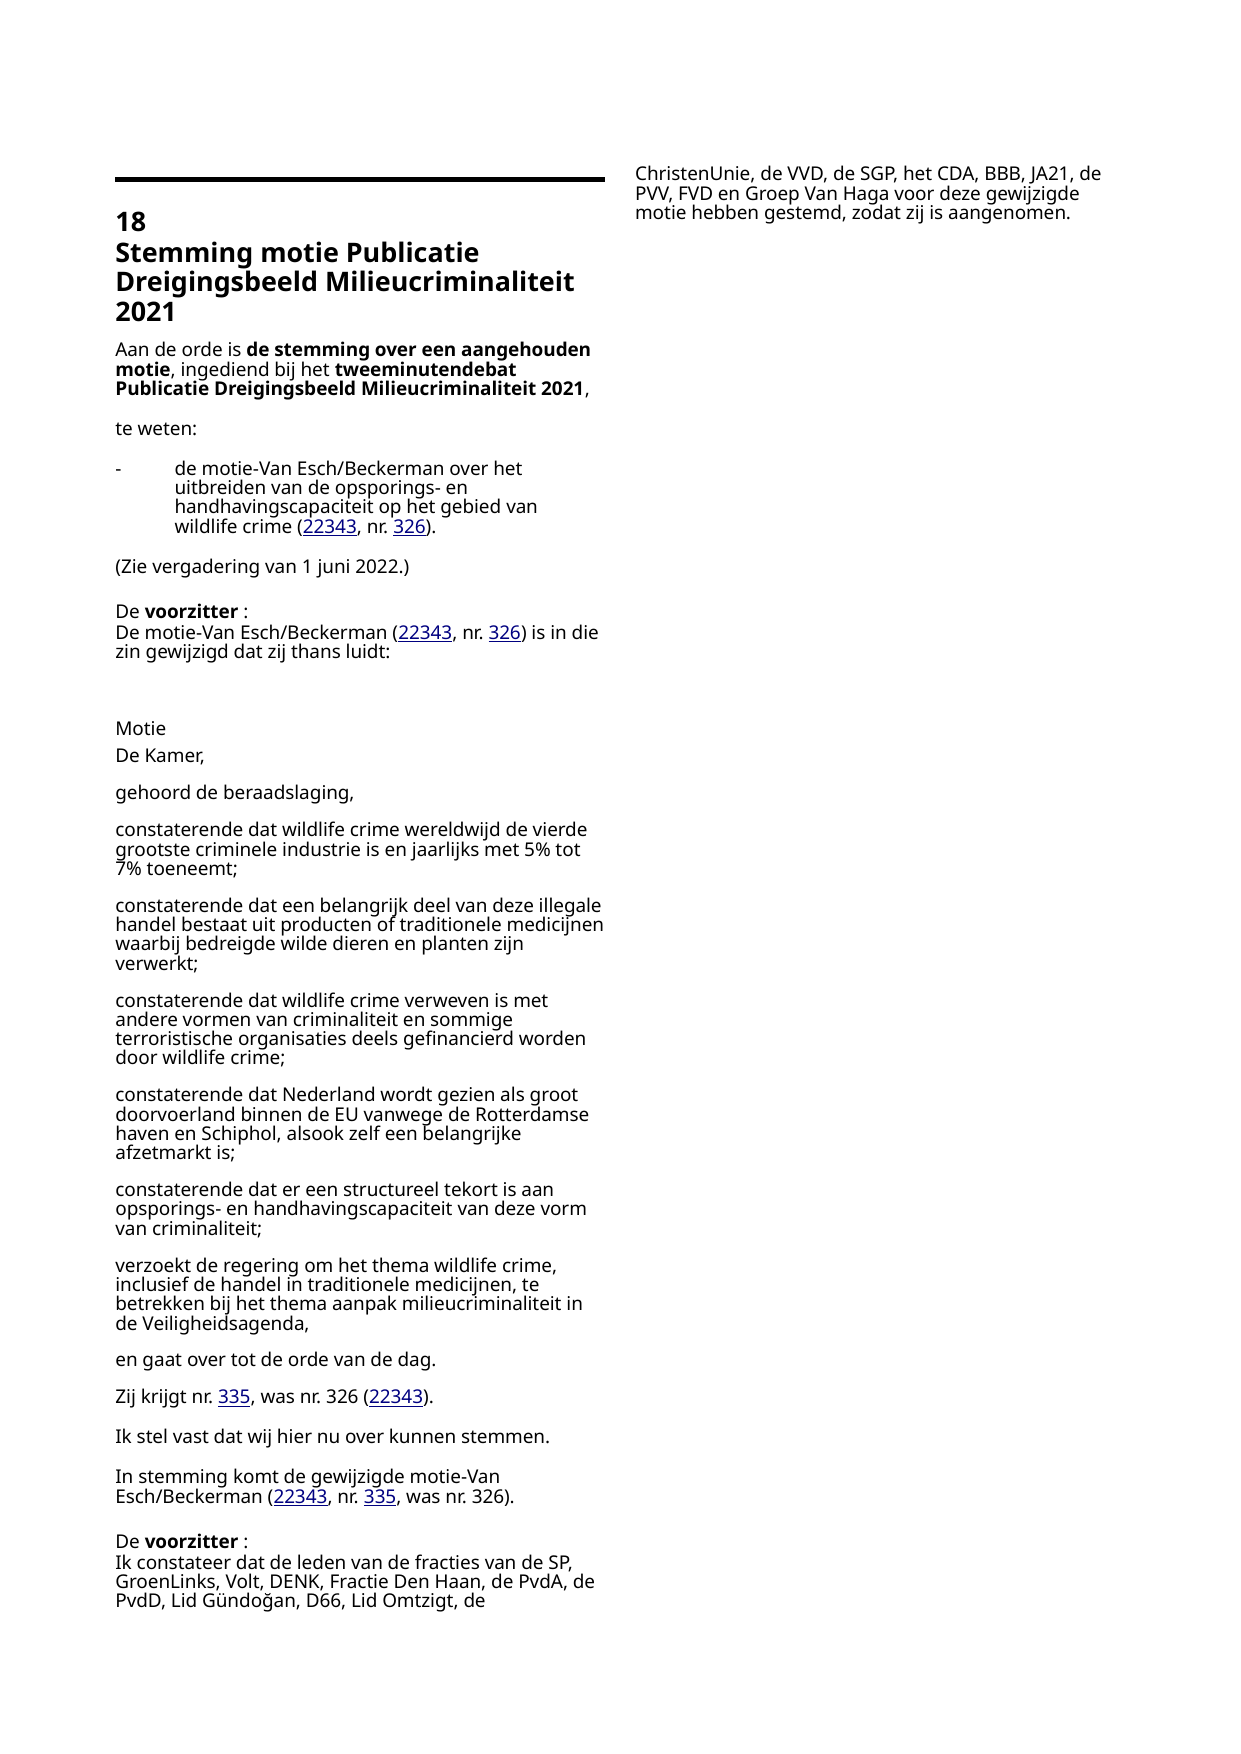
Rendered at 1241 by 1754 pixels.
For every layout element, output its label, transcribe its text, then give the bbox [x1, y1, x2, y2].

text De Kamer, [115, 747, 605, 767]
text Motie [115, 716, 605, 741]
text De voorzitter : [115, 1528, 605, 1554]
list de motie-Van Esch/Beckerman over het uitbreiden van de opsporings- en handhavingscapaciteit op het gebied van wildlife crime (22343, nr. 326). [115, 460, 605, 537]
text constaterende dat wildlife crime verweven is met andere vormen van criminaliteit en sommige terroristische organisaties deels gefinancierd worden door wildlife crime; [115, 992, 605, 1069]
text Stemming motie Publicatie Dreigingsbeeld Milieucriminaliteit 2021 [115, 239, 605, 341]
text Aan de orde is de stemming over een aangehouden motie, ingediend bij het tweeminutendebat Publicatie Dreigingsbeeld Milieucriminaliteit 2021, [115, 341, 605, 399]
text Ik stel vast dat wij hier nu over kunnen stemmen. [115, 1428, 605, 1448]
text constaterende dat wildlife crime wereldwijd de vierde grootste criminele industrie is en jaarlijks met 5% tot 7% toeneemt; [115, 821, 605, 879]
text Zij krijgt nr. 335, was nr. 326 (22343). [115, 1388, 605, 1408]
text Ik constateer dat de leden van de fracties van de SP, GroenLinks, Volt, DENK, Fractie Den Haan, de PvdA, de PvdD, Lid Gündoğan, D66, Lid Omtzigt, de [115, 1554, 605, 1611]
text 18 [115, 203, 605, 239]
text De motie-Van Esch/Beckerman (22343, nr. 326) is in die zin gewijzigd dat zij thans luidt: [115, 624, 605, 662]
text In stemming komt de gewijzigde motie-Van Esch/Beckerman (22343, nr. 335, was nr. 326). [115, 1468, 605, 1507]
text constaterende dat er een structureel tekort is aan opsporings- en handhavingscapaciteit van deze vorm van criminaliteit; [115, 1181, 605, 1239]
text gehoord de beraadslaging, [115, 784, 605, 803]
text en gaat over tot de orde van de dag. [115, 1351, 605, 1371]
text De voorzitter : [115, 598, 605, 624]
text constaterende dat Nederland wordt gezien als groot doorvoerland binnen de EU vanwege de Rotterdamse haven en Schiphol, alsook zelf een belangrijke afzetmarkt is; [115, 1086, 605, 1163]
text (Zie vergadering van 1 juni 2022.) [115, 558, 605, 577]
text te weten: [115, 420, 605, 439]
text verzoekt de regering om het thema wildlife crime, inclusief de handel in traditionele medicijnen, te betrekken bij het thema aanpak milieucriminaliteit in de Veiligheidsagenda, [115, 1257, 605, 1334]
text ChristenUnie, de VVD, de SGP, het CDA, BBB, JA21, de PVV, FVD en Groep Van Haga voor deze gewijzigde motie hebben gestemd, zodat zij is aangenomen. [635, 165, 1125, 223]
text constaterende dat een belangrijk deel van deze illegale handel bestaat uit producten of traditionele medicijnen waarbij bedreigde wilde dieren en planten zijn verwerkt; [115, 897, 605, 974]
